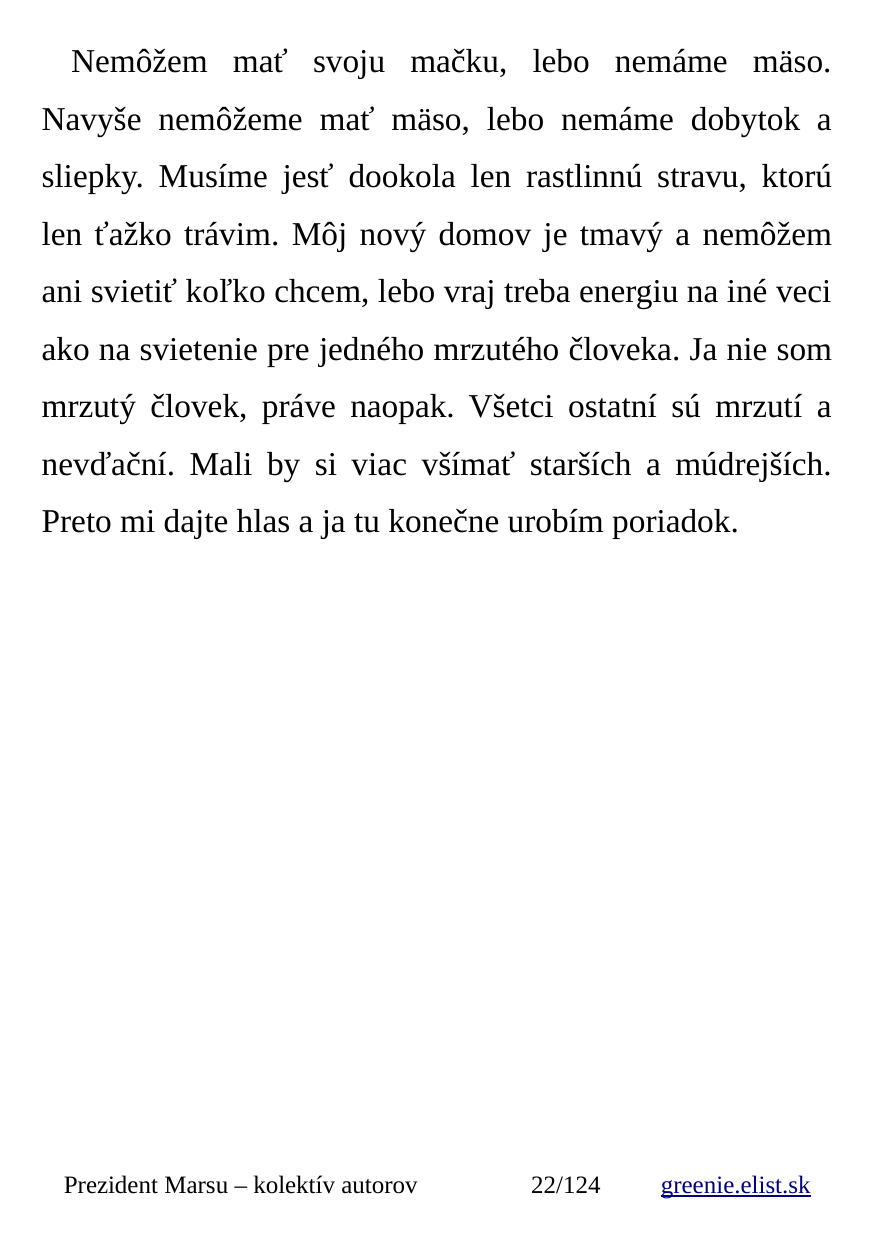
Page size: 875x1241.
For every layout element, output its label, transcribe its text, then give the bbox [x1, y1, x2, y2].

text Nemôžem mať svoju mačku, lebo nemáme mäso. Navyše nemôžeme mať mäso, lebo nemáme dobytok a sliepky. Musíme jesť dookola len rastlinnú stravu, ktorú len ťažko trávim. Môj nový domov je tmavý a nemôžem ani svietiť koľko chcem, lebo vraj treba energiu na iné veci ako na svietenie pre jedného mrzutého človeka. Ja nie som mrzutý človek, práve naopak. Všetci ostatní sú mrzutí a nevďační. Mali by si viac všímať starších a múdrejších. Preto mi dajte hlas a ja tu konečne urobím poriadok. [41, 41, 833, 540]
